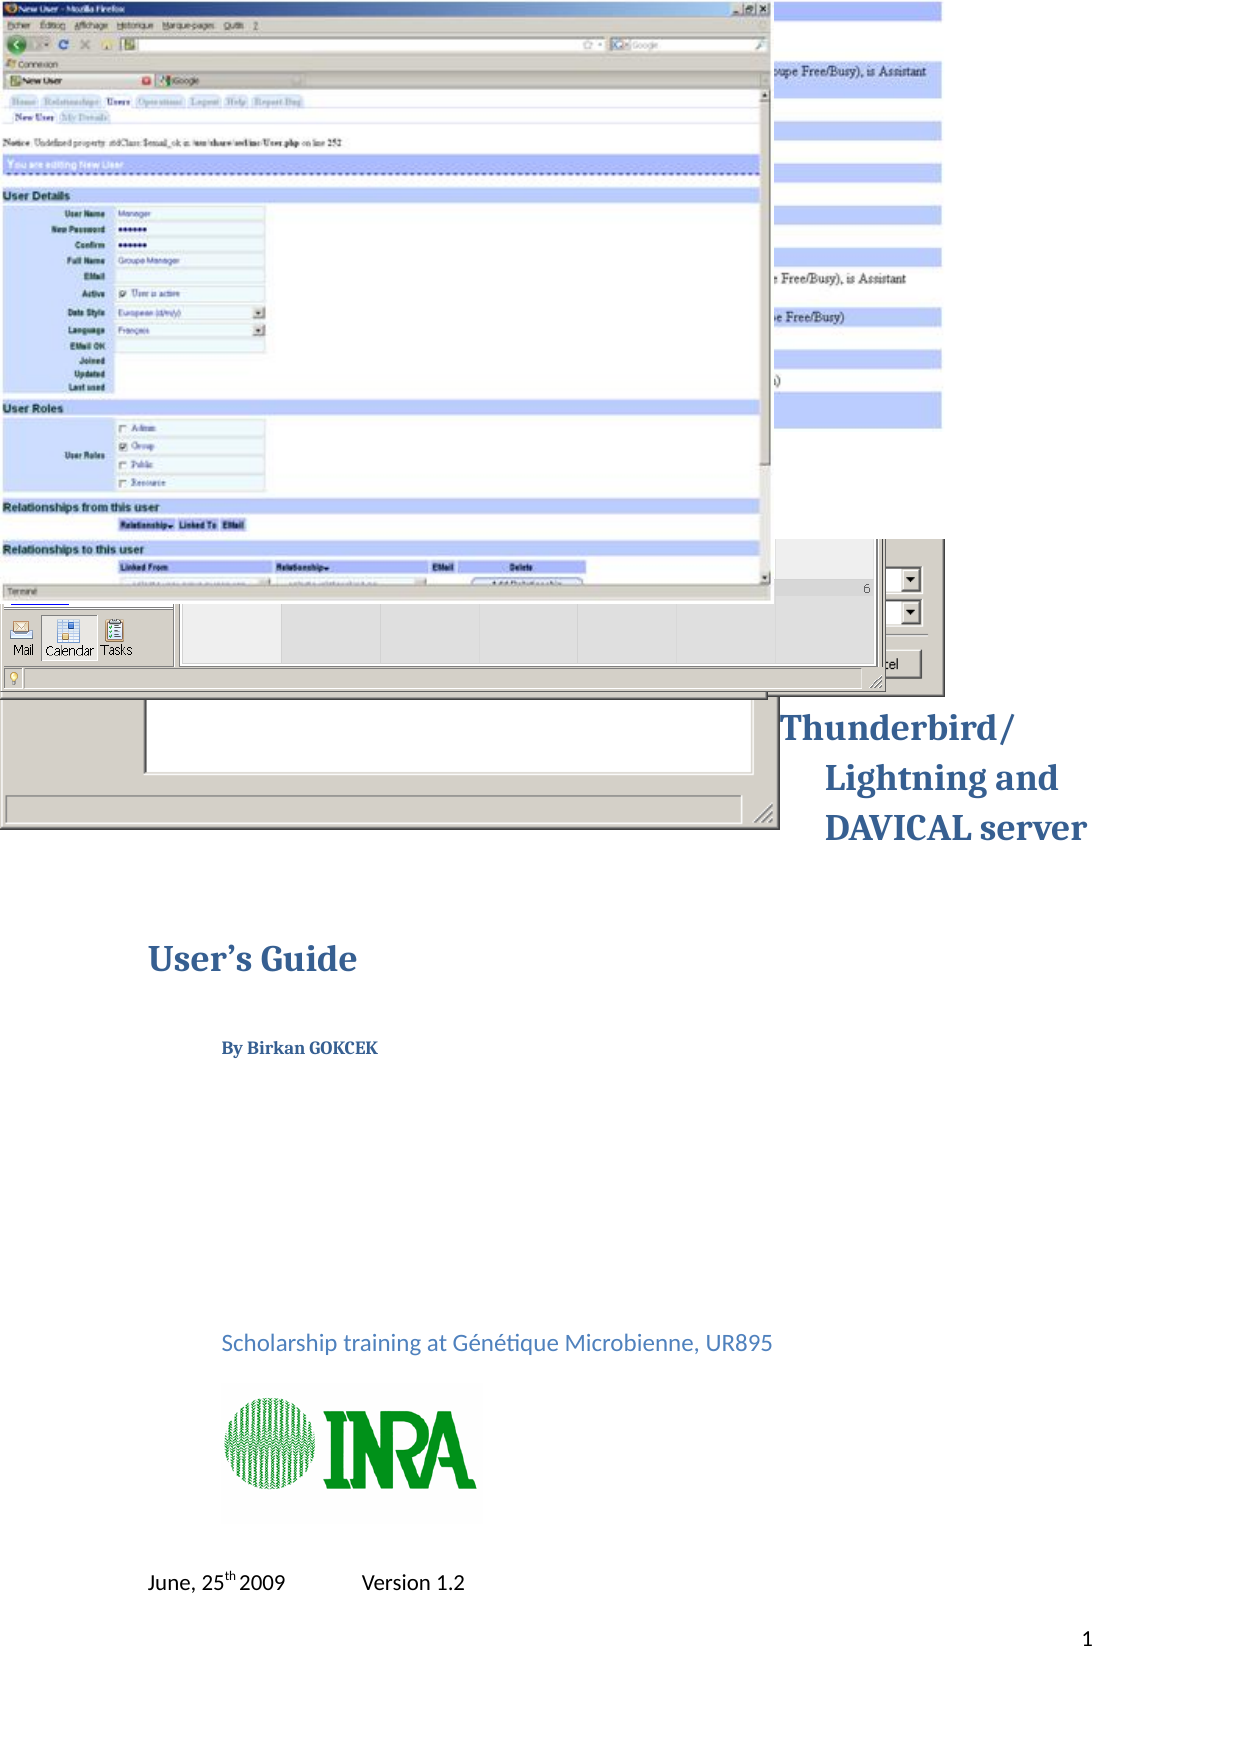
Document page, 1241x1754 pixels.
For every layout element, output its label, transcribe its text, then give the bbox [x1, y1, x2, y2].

subtitle By Birkan GOKCEK [148, 1037, 1092, 1059]
picture [221, 1383, 483, 1524]
text Scholarship training at Génétique Microbienne, UR895 [221, 1327, 1092, 1358]
subtitle Thunderbird/Lightning and DAVICAL server [148, 707, 1092, 849]
picture [0, 0, 949, 830]
subtitle User’s Guide [148, 938, 1092, 981]
